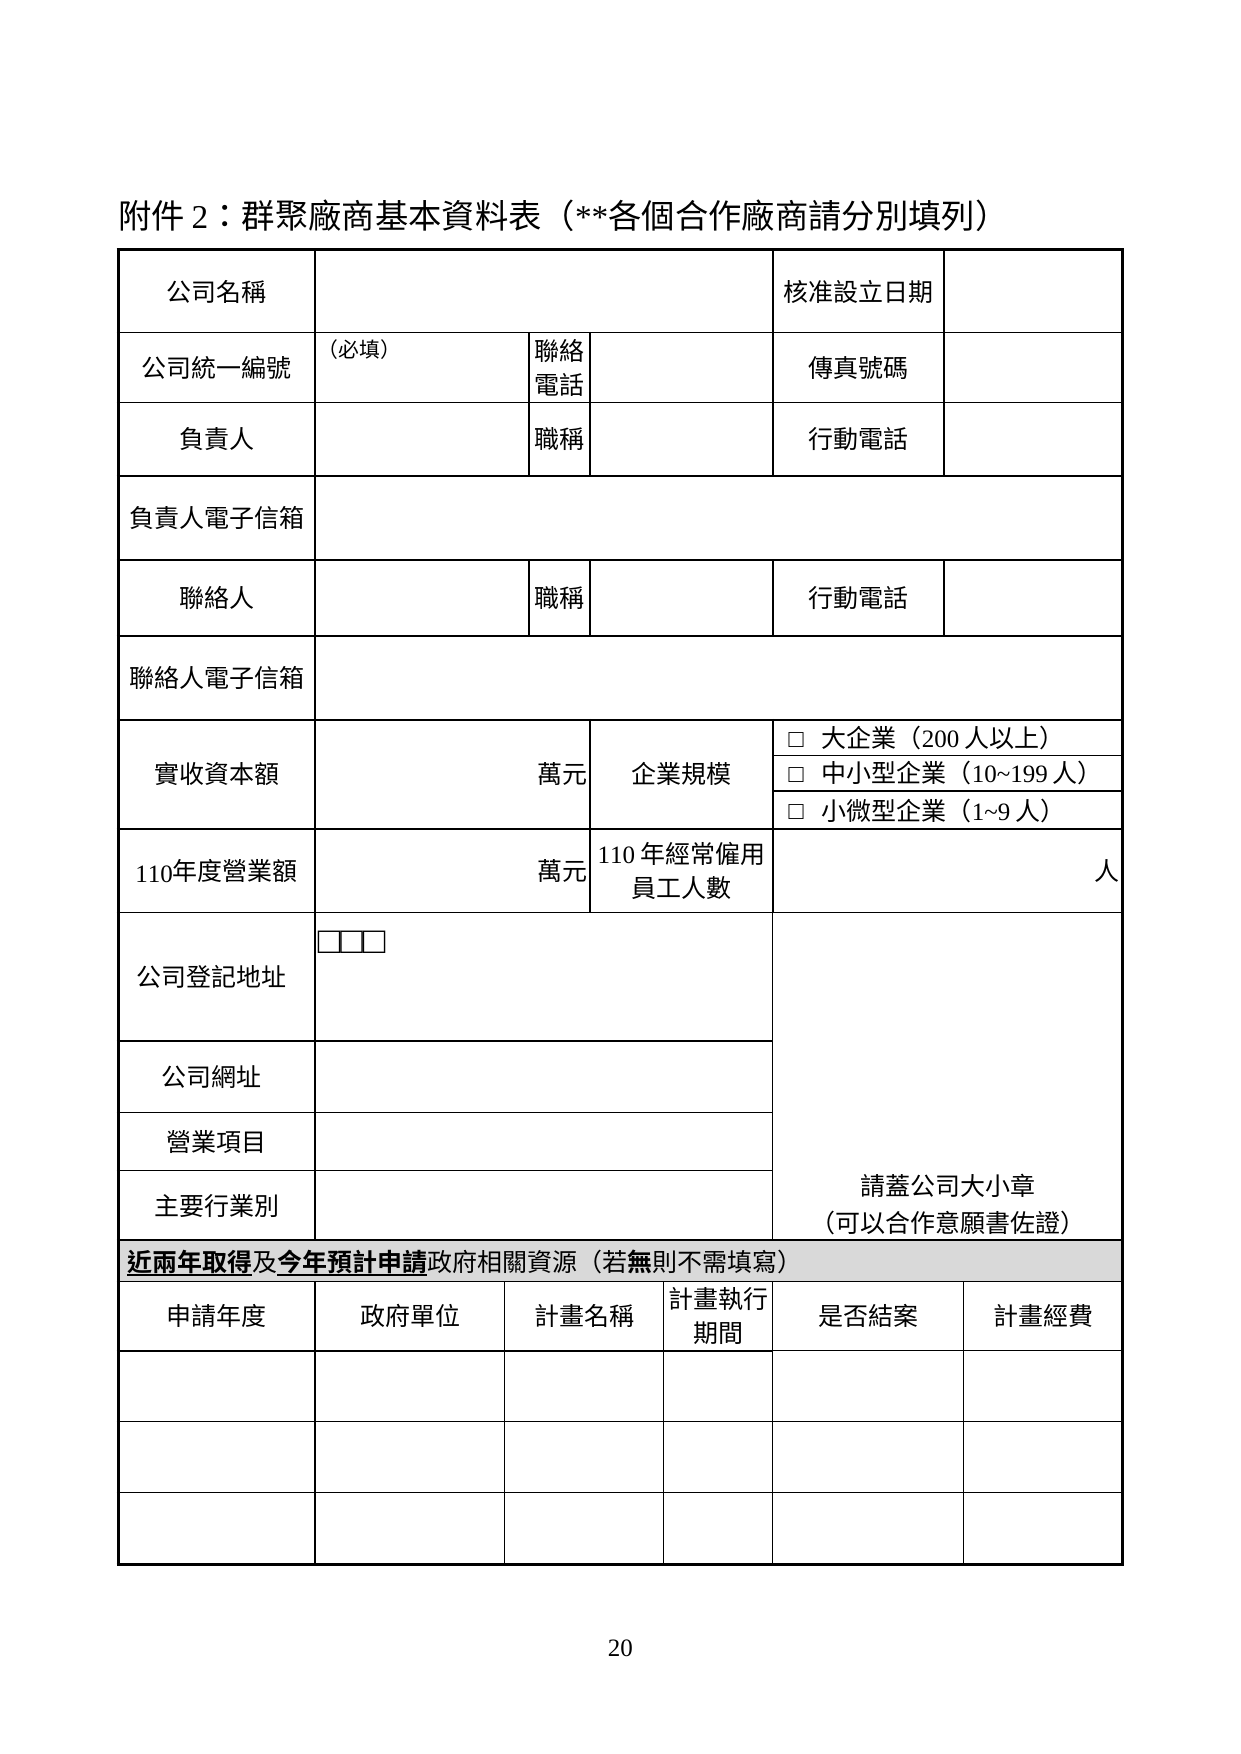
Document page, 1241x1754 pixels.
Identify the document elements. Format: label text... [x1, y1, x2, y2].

table_cell 聯絡人 [120, 561, 314, 635]
table_cell 請蓋公司大小章 （可以合作意願書佐證） [773, 913, 1121, 1239]
table_cell [505, 1493, 663, 1563]
table_cell 企業規模 [591, 721, 772, 828]
table_cell 政府單位 [316, 1282, 504, 1350]
table_cell [964, 1351, 1121, 1421]
table_cell [945, 561, 1121, 635]
table_cell 110年度營業額 [120, 830, 314, 912]
table_cell [316, 403, 528, 475]
table_cell 公司統一編號 [120, 333, 314, 401]
table_cell 公司登記地址 [120, 913, 314, 1040]
table_cell [316, 477, 1121, 559]
table_cell 110年經常僱用 員工人數 [591, 830, 772, 912]
table_cell 計畫經費 [964, 1282, 1121, 1350]
table_cell [964, 1422, 1121, 1492]
table_cell [664, 1422, 772, 1492]
table_header 公司名稱 [120, 251, 314, 332]
table_cell [316, 1352, 504, 1421]
table_cell （必填） [316, 333, 528, 401]
table_cell 職稱 [530, 561, 589, 635]
table_cell 人 [774, 830, 1121, 912]
table_cell [945, 403, 1121, 475]
table_cell 負責人 [120, 403, 314, 475]
table_cell [316, 1493, 504, 1563]
table_cell [505, 1422, 663, 1492]
table_cell 負責人電子信箱 [120, 477, 314, 559]
table_cell [120, 1493, 314, 1563]
table_cell 大企業（200人以上） [819, 721, 1121, 754]
table_cell 萬元 [316, 721, 589, 828]
table_cell [773, 1422, 963, 1492]
table_cell [664, 1493, 772, 1563]
table_cell 行動電話 [774, 403, 943, 475]
table_cell [316, 1171, 772, 1239]
table_cell 中小型企業（10~199人） [819, 756, 1121, 790]
table_cell [316, 637, 1121, 719]
table_cell 實收資本額 [120, 721, 314, 828]
table_cell [120, 1352, 314, 1421]
table_cell [591, 333, 772, 401]
table_cell 小微型企業（1~9人） [819, 792, 1121, 828]
table_cell [316, 561, 528, 635]
table_cell [945, 333, 1121, 401]
table_cell [316, 1113, 772, 1169]
table_cell [505, 1352, 663, 1421]
table_cell 傳真號碼 [774, 333, 943, 401]
table_cell [664, 1352, 772, 1421]
table_cell 聯絡人電子信箱 [120, 637, 314, 719]
table_cell [120, 1422, 314, 1492]
text 附件2：群聚廠商基本資料表（**各個合作廠商請分別填列） [118, 192, 1122, 238]
table_cell [316, 1422, 504, 1492]
table_cell 近兩年取得及今年預計申請政府相關資源（若無則不需填寫） [120, 1241, 1121, 1281]
table_cell □ [774, 792, 819, 828]
table_cell 計畫執行期間 [664, 1282, 772, 1350]
table_cell 申請年度 [120, 1282, 314, 1350]
table_cell [964, 1493, 1121, 1563]
table_cell 行動電話 [774, 561, 943, 635]
table_header [316, 251, 772, 332]
table_cell [591, 561, 772, 635]
table_cell 主要行業別 [120, 1171, 314, 1239]
table_cell 聯絡電話 [530, 333, 589, 401]
table_cell [316, 1042, 772, 1112]
table_cell 萬元 [316, 830, 589, 912]
table_cell □ [774, 756, 819, 790]
table_cell 營業項目 [120, 1113, 314, 1169]
table_cell [773, 1351, 963, 1421]
table_cell [591, 403, 772, 475]
table_cell 職稱 [530, 403, 589, 475]
table_cell □ [774, 721, 819, 754]
table_cell 公司網址 [120, 1042, 314, 1112]
table_header 核准設立日期 [774, 251, 943, 332]
table_cell 是否結案 [773, 1282, 963, 1350]
table_cell 計畫名稱 [505, 1282, 663, 1350]
table_cell □□□ [316, 913, 772, 1040]
table_header [945, 251, 1121, 332]
table_cell [773, 1493, 963, 1563]
